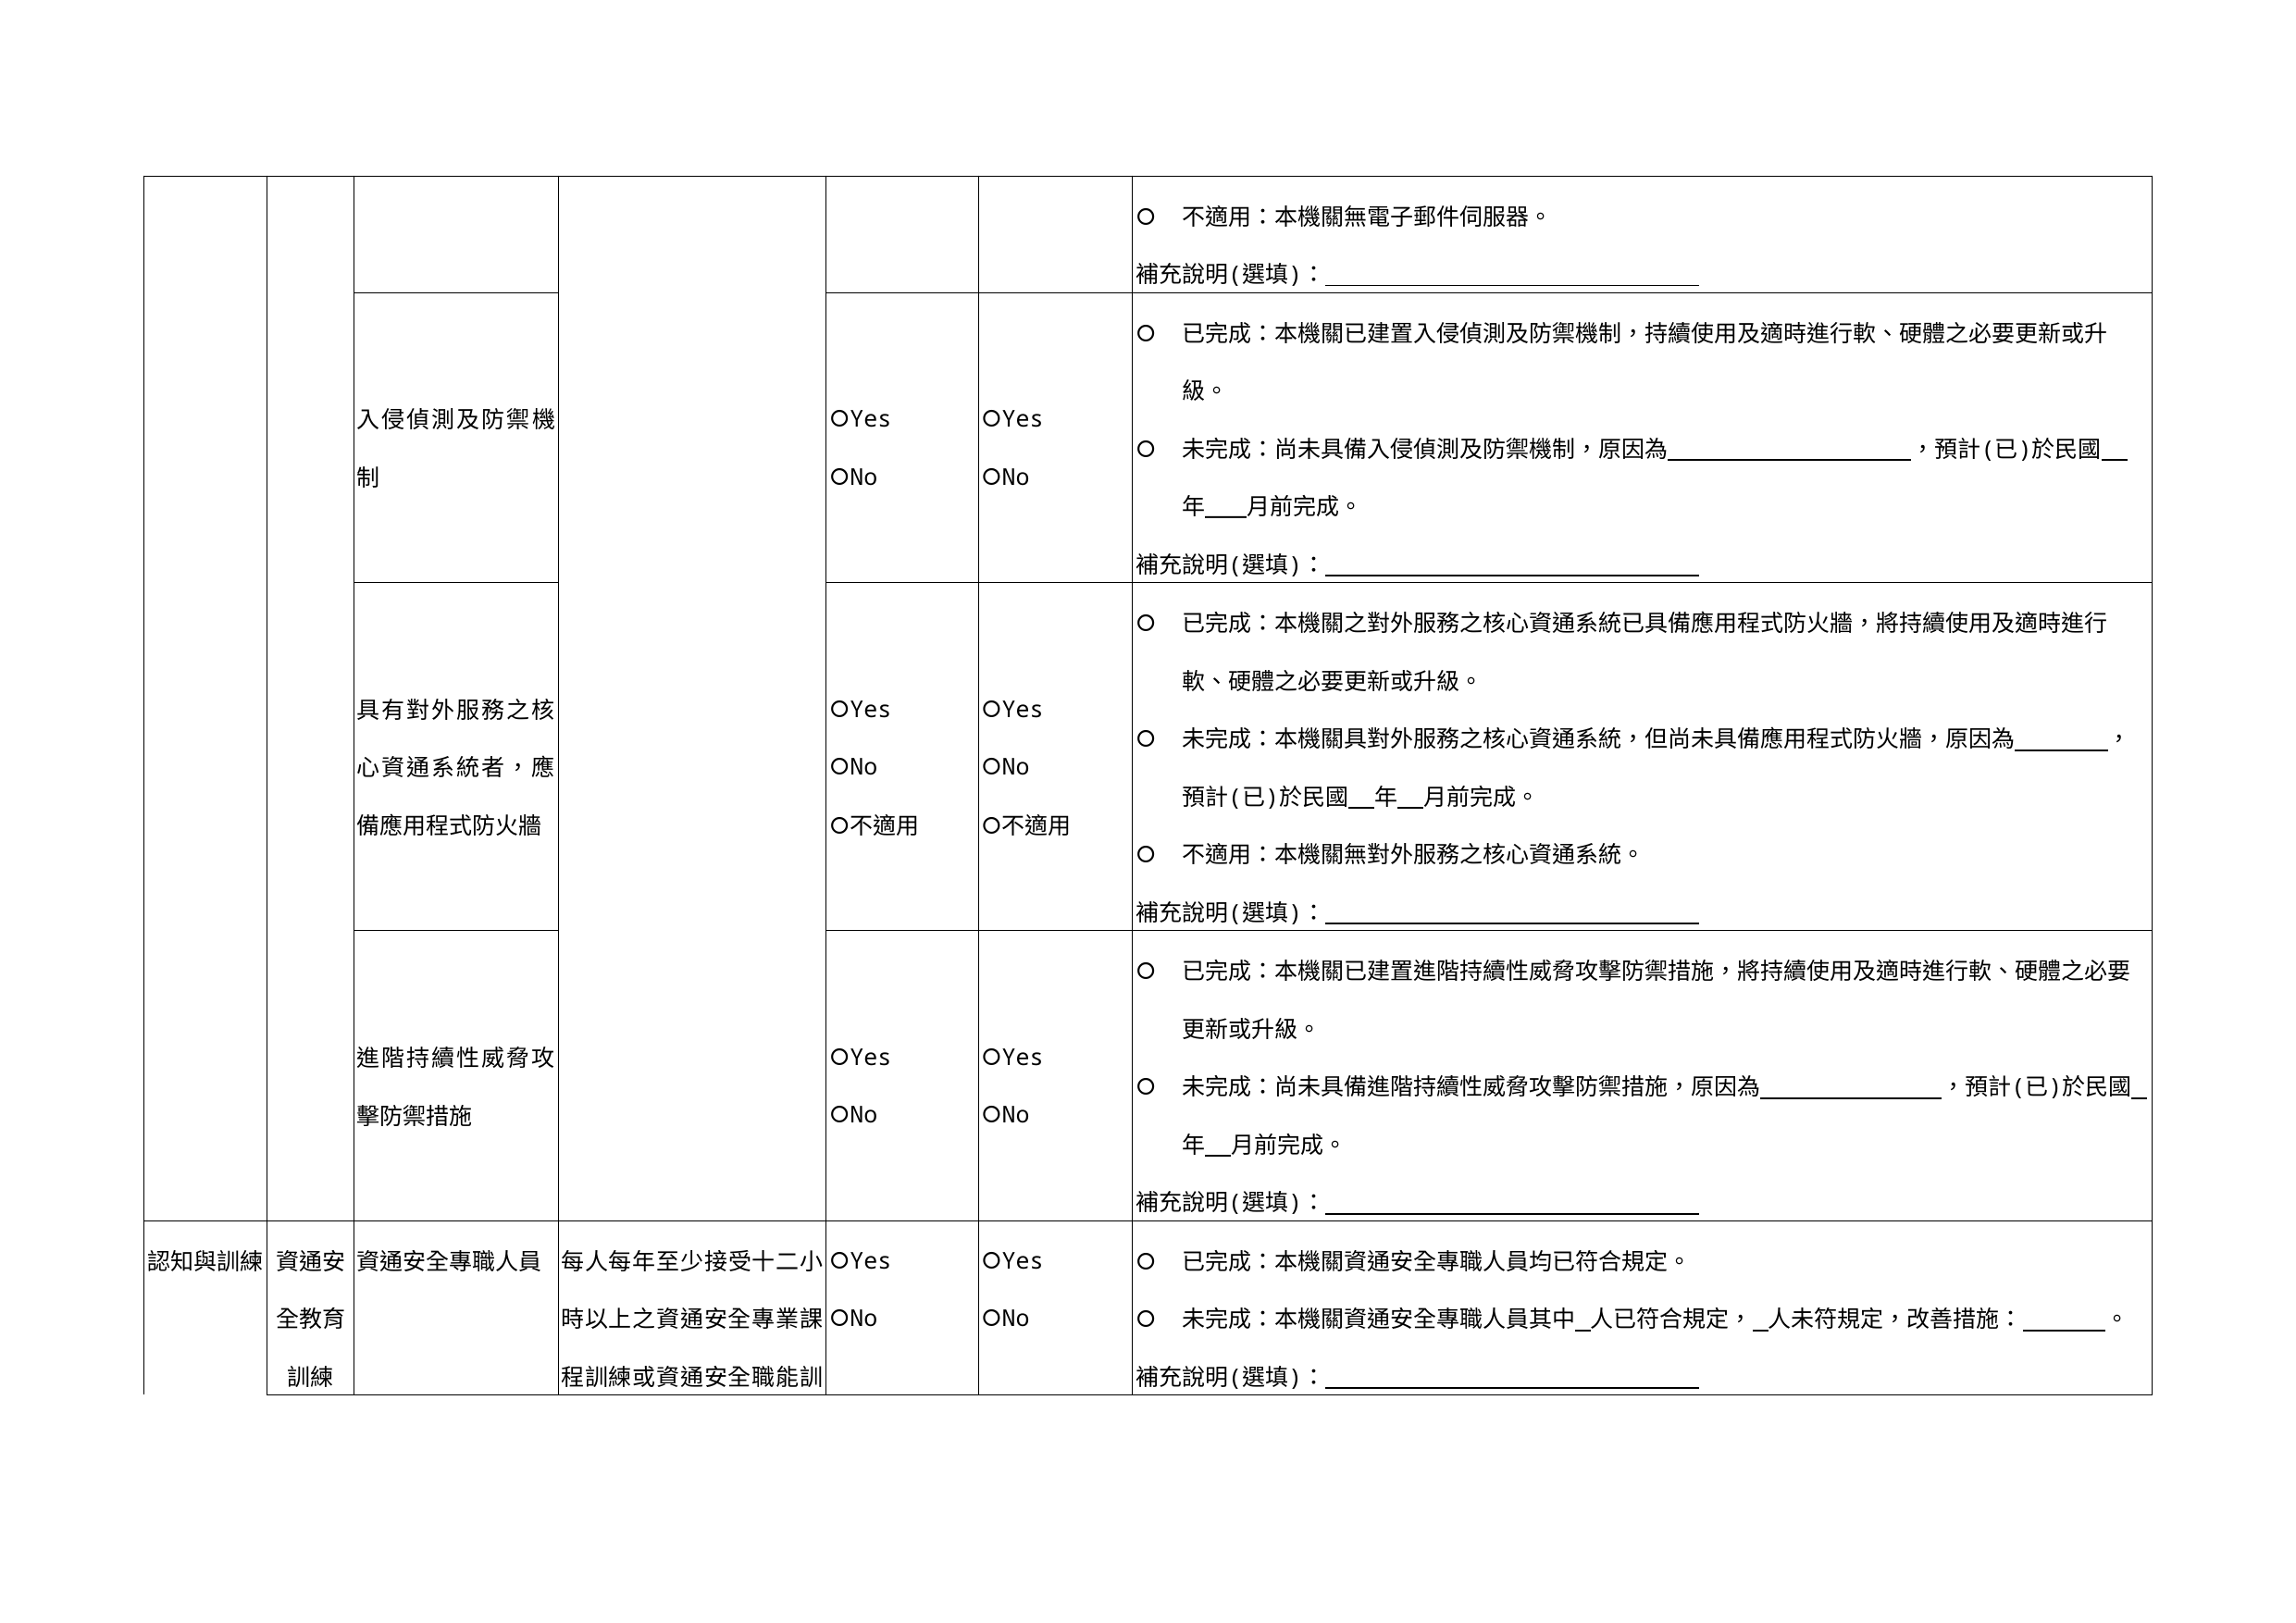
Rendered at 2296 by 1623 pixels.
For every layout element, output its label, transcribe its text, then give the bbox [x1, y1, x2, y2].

table_cell 已完成：本機關資通安全專職人員均已符合規定。 未完成：本機關資通安全專職人員其中 人已符合規定， 人未符規定，改善措施： 。 補充說明(選填)： [1133, 1221, 2152, 1394]
table_cell 資通安全教育訓練 [267, 1221, 354, 1394]
table_cell [979, 177, 1132, 292]
table_cell 入侵偵測及防禦機制 [354, 293, 558, 582]
table_cell Yes No [826, 931, 978, 1220]
table_cell [826, 177, 978, 292]
table_cell Yes No [979, 1221, 1132, 1394]
table_cell Yes No [979, 293, 1132, 582]
table_cell 進階持續性威脅攻擊防禦措施 [354, 931, 558, 1220]
table_cell 資通安全專職人員 [354, 1221, 558, 1394]
table_cell Yes No [979, 931, 1132, 1220]
table_cell Yes No 不適用 [979, 583, 1132, 930]
table_cell Yes No [826, 1221, 978, 1394]
table_cell 認知與訓練 [144, 1221, 267, 1394]
table_cell 已完成：本機關電子郵件伺服器已具備電子郵件過濾機制，將持續使用及適時進行軟、硬體之必要更新或升級。 未完成：本機關具電子郵件伺服器，但尚未具備電子郵件過濾機制，原因為 ，預計(已)於民國 年 月前完成。 不適用：本機關無電子郵件伺服器。 補充說明(選填)： [1133, 177, 2152, 292]
table_cell Yes No [826, 293, 978, 582]
table_cell 每人每年至少接受十二小時以上之資通安全專業課程訓練或資通安全職能訓 [559, 1221, 825, 1394]
table_cell 具有對外服務之核心資通系統者，應備應用程式防火牆 [354, 583, 558, 930]
table_cell [354, 177, 558, 292]
table_cell 已完成：本機關之對外服務之核心資通系統已具備應用程式防火牆，將持續使用及適時進行軟、硬體之必要更新或升級。 未完成：本機關具對外服務之核心資通系統，但尚未具備應用程式防火牆，原因為 ，預計(已)於民國 年 月前完成。 不適用：本機關無對外服務之核心資通系統。 補充說明(選填)： [1133, 583, 2152, 930]
table_cell 已完成：本機關已建置進階持續性威脅攻擊防禦措施，將持續使用及適時進行軟、硬體之必要更新或升級。 未完成：尚未具備進階持續性威脅攻擊防禦措施，原因為 ，預計(已)於民國 年 月前完成。 補充說明(選填)： [1133, 931, 2152, 1220]
table_cell 已完成：本機關已建置入侵偵測及防禦機制，持續使用及適時進行軟、硬體之必要更新或升級。 未完成：尚未具備入侵偵測及防禦機制，原因為 ，預計(已)於民國 年___月前完成。 補充說明(選填)： [1133, 293, 2152, 582]
table_cell Yes No 不適用 [826, 583, 978, 930]
